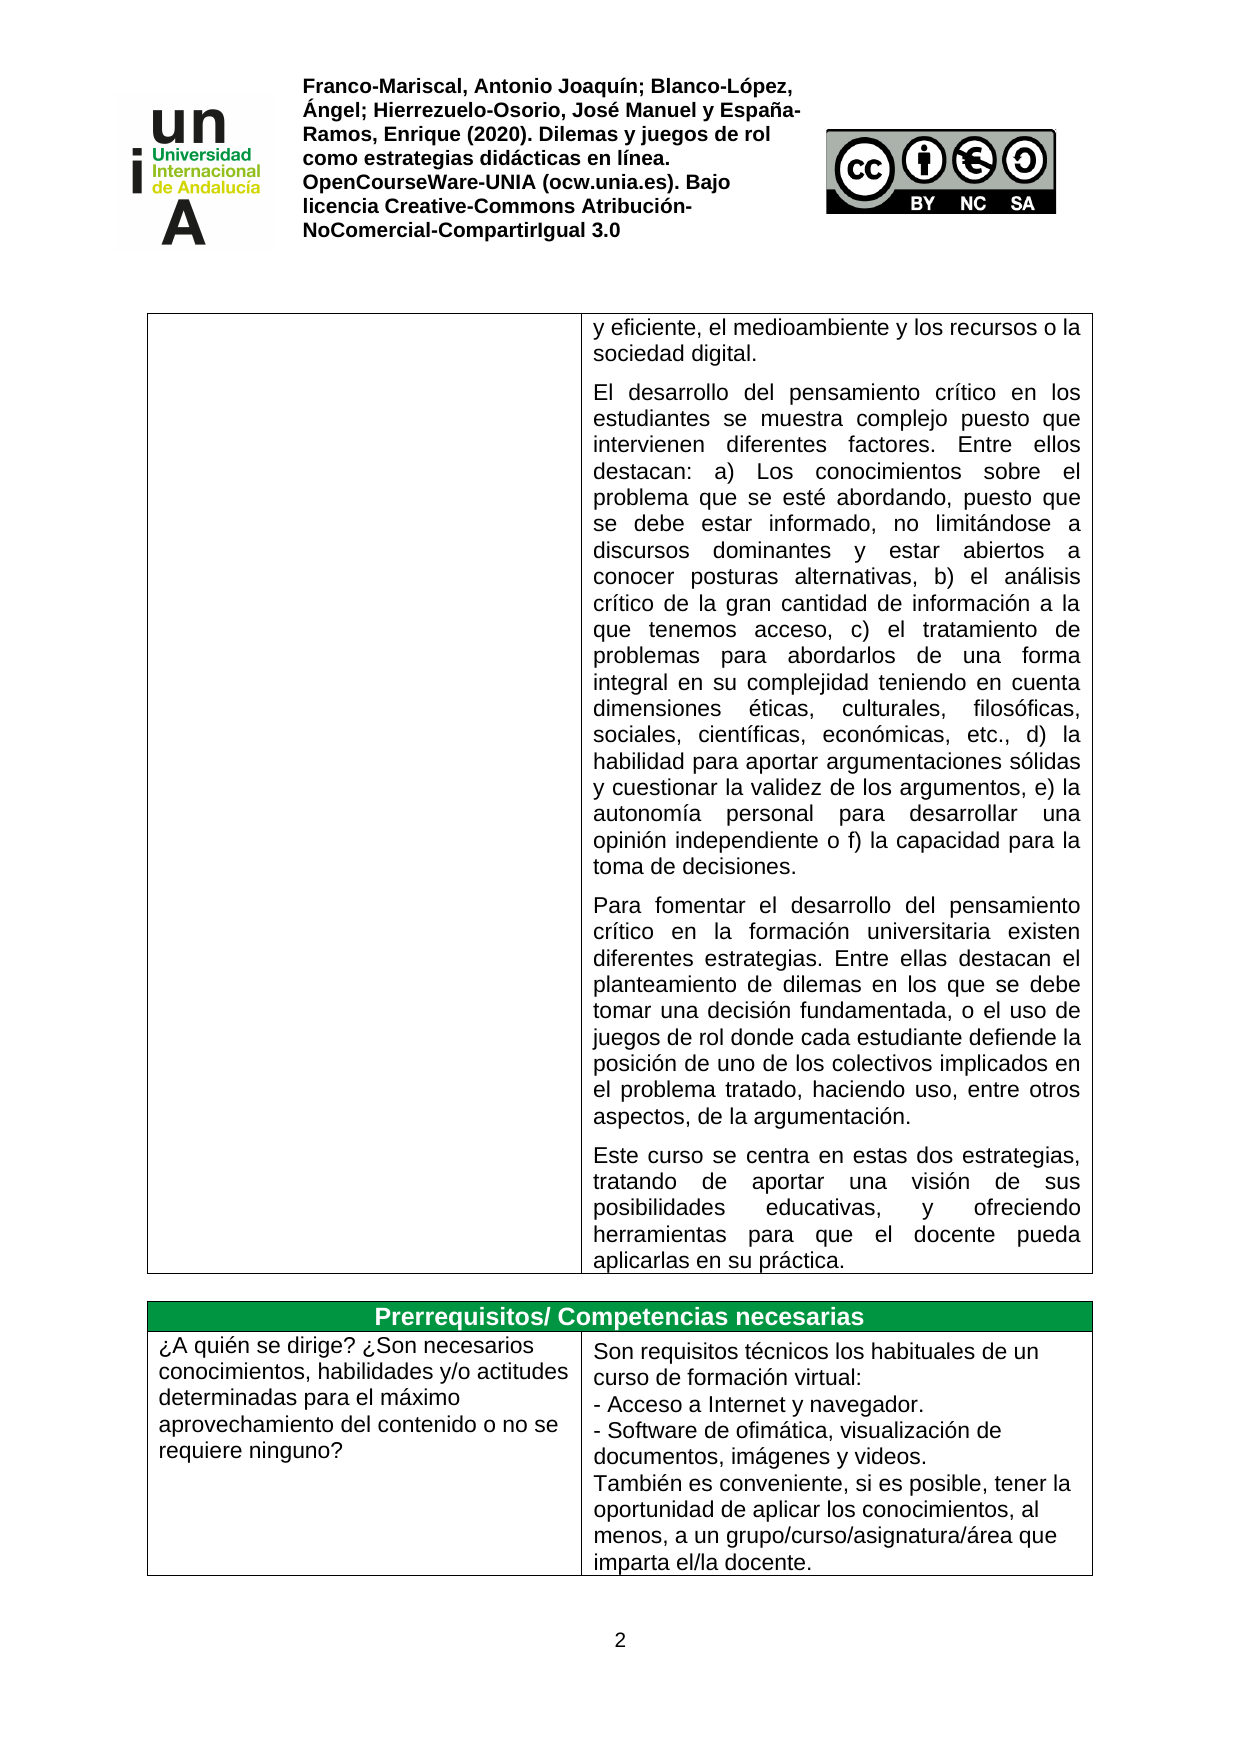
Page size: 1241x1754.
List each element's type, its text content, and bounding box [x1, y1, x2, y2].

table_header Prerrequisitos/ Competencias necesarias [148, 1302, 1092, 1331]
table_cell y eficiente, el medioambiente y los recursos o la sociedad digital. El desarrollo del pensamiento crítico en los estudiantes se muestra complejo puesto que intervienen diferentes factores. Entre ellos destacan: a) Los conocimientos sobre el problema que se esté abordando, puesto que se debe estar informado, no limitándose a discursos dominantes y estar abiertos a conocer posturas alternativas, b) el análisis crítico de la gran cantidad de información a la que tenemos acceso, c) el tratamiento de problemas para abordarlos de una forma integral en su complejidad teniendo en cuenta dimensiones éticas, culturales, filosóficas, sociales, científicas, económicas, etc., d) la habilidad para aportar argumentaciones sólidas y cuestionar la validez de los argumentos, e) la autonomía personal para desarrollar una opinión independiente o f) la capacidad para la toma de decisiones. Para fomentar el desarrollo del pensamiento crítico en la formación universitaria existen diferentes estrategias. Entre ellas destacan el planteamiento de dilemas en los que se debe tomar una decisión fundamentada, o el uso de juegos de rol donde cada estudiante defiende la posición de uno de los colectivos implicados en el problema tratado, haciendo uso, entre otros aspectos, de la argumentación. Este curso se centra en estas dos estrategias, tratando de aportar una visión de sus posibilidades educativas, y ofreciendo herramientas para que el docente pueda aplicarlas en su práctica. [582, 314, 1092, 1273]
table_cell ¿A quién se dirige? ¿Son necesarios conocimientos, habilidades y/o actitudes determinadas para el máximo aprovechamiento del contenido o no se requiere ninguno? [148, 1332, 581, 1575]
table_cell Son requisitos técnicos los habituales de un curso de formación virtual: - Acceso a Internet y navegador. - Software de ofimática, visualización de documentos, imágenes y videos. También es conveniente, si es posible, tener la oportunidad de aplicar los conocimientos, al menos, a un grupo/curso/asignatura/área que imparta el/la docente. [582, 1332, 1092, 1575]
table_cell [148, 314, 581, 1273]
